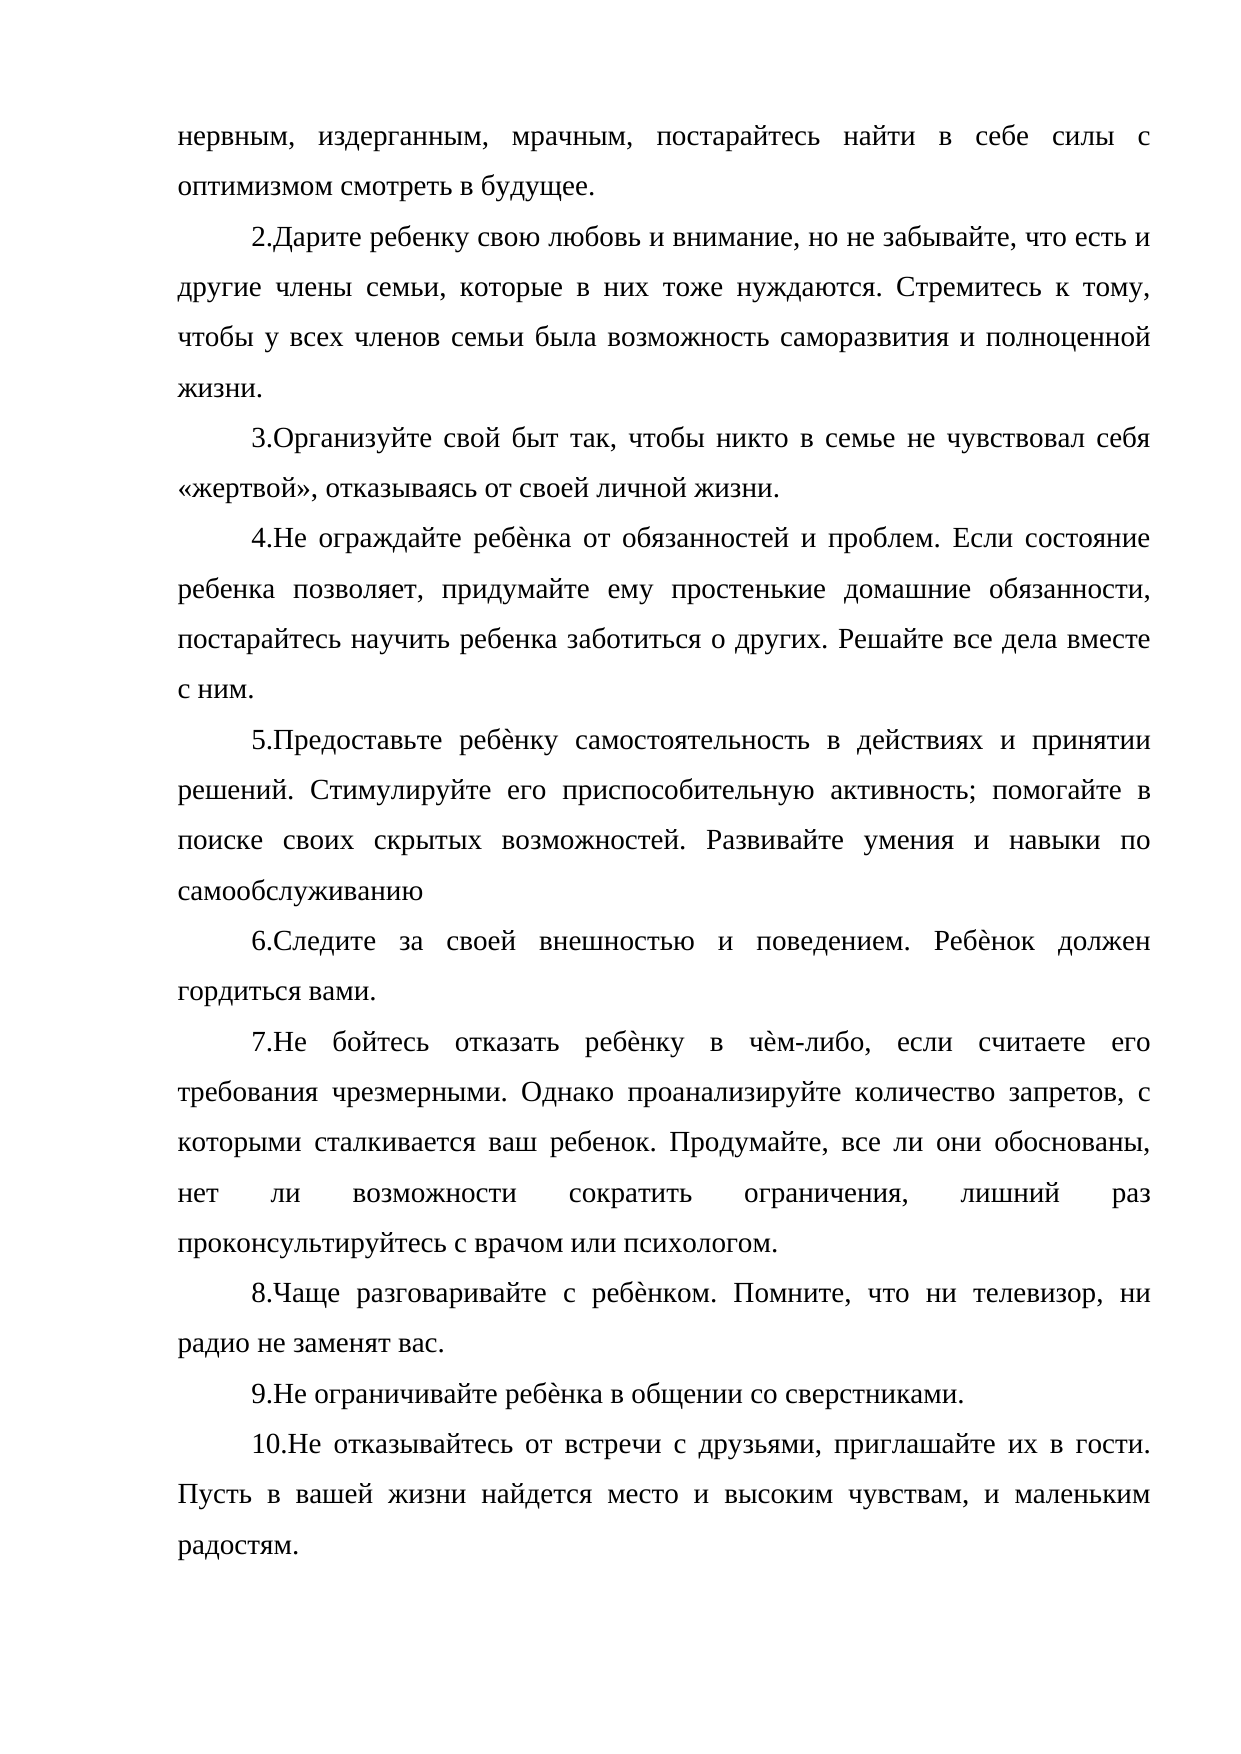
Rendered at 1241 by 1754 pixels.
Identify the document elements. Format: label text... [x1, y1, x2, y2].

text 2.Дарите ребенку свою любовь и внимание, но не забывайте, что есть и другие члены семьи, которые в них тоже нуждаются. Стремитесь к тому, чтобы у всех членов семьи была возможность саморазвития и полноценной жизни. [177, 219, 1152, 403]
text 4.Не ограждайте ребѐнка от обязанностей и проблем. Если состояние ребенка позволяет, придумайте ему простенькие домашние обязанности, постарайтесь научить ребенка заботиться о других. Решайте все дела вместе с ним. [177, 521, 1152, 705]
text 5.Предоставьте ребѐнку самостоятельность в действиях и принятии решений. Стимулируйте его приспособительную активность; помогайте в поиске своих скрытых возможностей. Развивайте умения и навыки по самообслуживанию [177, 722, 1152, 906]
text 3.Организуйте свой быт так, чтобы никто в семье не чувствовал себя «жертвой», отказываясь от своей личной жизни. [177, 420, 1152, 504]
text 10.Не отказывайтесь от встречи с друзьями, приглашайте их в гости. Пусть в вашей жизни найдется место и высоким чувствам, и маленьким радостям. [177, 1426, 1152, 1560]
text 6.Следите за своей внешностью и поведением. Ребѐнок должен гордиться вами. [177, 923, 1152, 1007]
text 9.Не ограничивайте ребѐнка в общении со сверстниками. [177, 1376, 1152, 1409]
text 8.Чаще разговаривайте с ребѐнком. Помните, что ни телевизор, ни радио не заменят вас. [177, 1275, 1152, 1359]
text нервным, издерганным, мрачным, постарайтесь найти в себе силы с оптимизмом смотреть в будущее. [177, 118, 1152, 202]
text 7.Не бойтесь отказать ребѐнку в чѐм-либо, если считаете его требования чрезмерными. Однако проанализируйте количество запретов, с которыми сталкивается ваш ребенок. Продумайте, все ли они обоснованы, нет ли возможности сократить ограничения, лишний раз проконсультируйтесь с врачом или психологом. [177, 1024, 1152, 1258]
